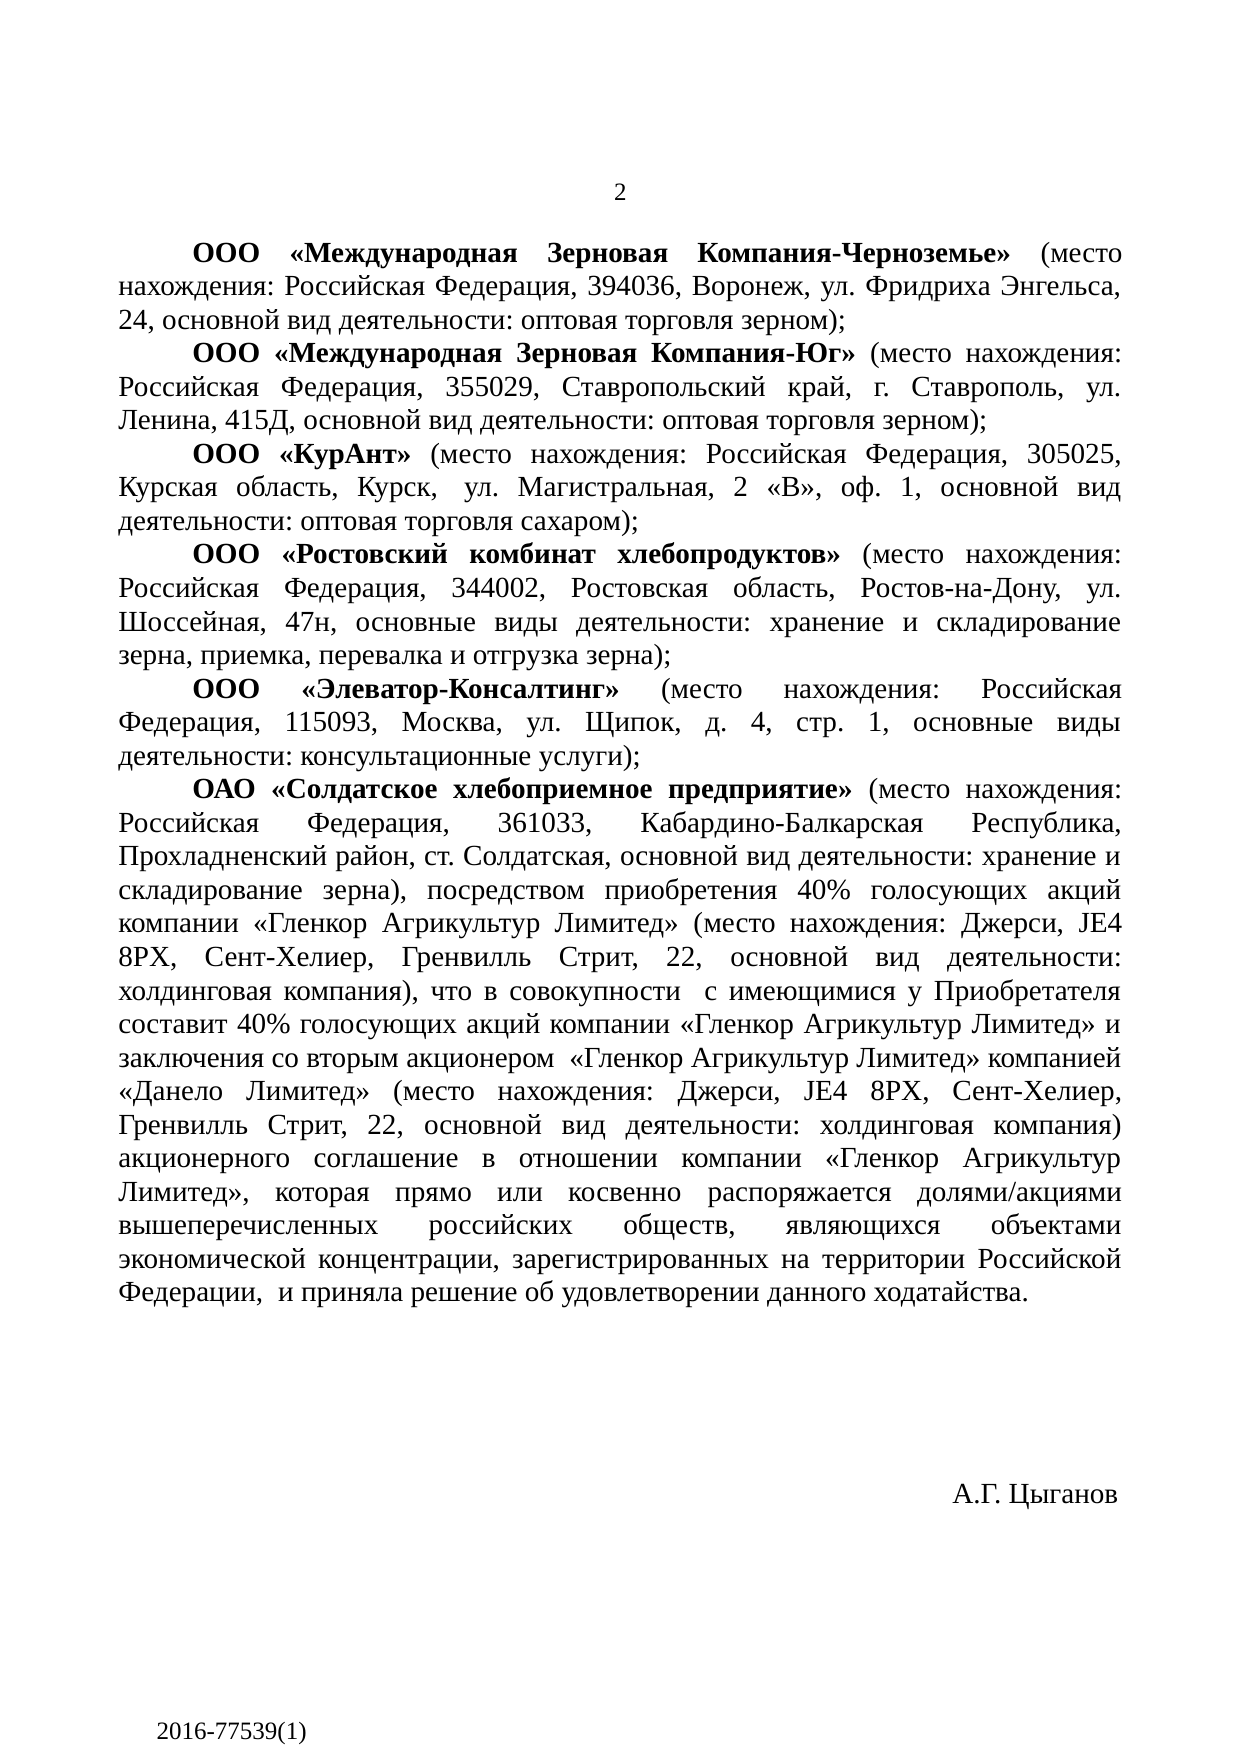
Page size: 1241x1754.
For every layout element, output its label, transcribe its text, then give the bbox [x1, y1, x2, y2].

text ООО «Международная Зерновая Компания-Черноземье» (место нахождения: Российская Федерация, 394036, Воронеж, ул. Фридриха Энгельса, 24, основной вид деятельности: оптовая торговля зерном); [118, 235, 1122, 335]
text ООО «Ростовский комбинат хлебопродуктов» (место нахождения: Российская Федерация, 344002, Ростовская область, Ростов-на-Дону, ул. Шоссейная, 47н, основные виды деятельности: хранение и складирование зерна, приемка, перевалка и отгрузка зерна); [118, 537, 1122, 671]
text ООО «Элеватор-Консалтинг» (место нахождения: Российская Федерация, 115093, Москва, ул. Щипок, д. 4, стр. 1, основные виды деятельности: консультационные услуги); [118, 671, 1122, 771]
text А.Г. Цыганов [945, 1476, 1122, 1509]
text ООО «КурАнт» (место нахождения: Российская Федерация, 305025, Курская область, Курск, ул. Магистральная, 2 «В», оф. 1, основной вид деятельности: оптовая торговля сахаром); [118, 436, 1122, 537]
text ОАО «Солдатское хлебоприемное предприятие» (место нахождения: Российская Федерация, 361033, Кабардино-Балкарская Республика, Прохладненский район, ст. Солдатская, основной вид деятельности: хранение и складирование зерна), посредством приобретения 40% голосующих акций компании «Гленкор Агрикультур Лимитед» (место нахождения: Джерси, JE4 8PX, Сент-Хелиер, Гренвилль Стрит, 22, основной вид деятельности: холдинговая компания), что в совокупности с имеющимися у Приобретателя составит 40% голосующих акций компании «Гленкор Агрикультур Лимитед» и заключения со вторым акционером «Гленкор Агрикультур Лимитед» компанией «Данело Лимитед» (место нахождения: Джерси, JE4 8PX, Сент-Хелиер, Гренвилль Стрит, 22, основной вид деятельности: холдинговая компания) акционерного соглашение в отношении компании «Гленкор Агрикультур Лимитед», которая прямо или косвенно распоряжается долями/акциями вышеперечисленных российских обществ, являющихся объектами экономической концентрации, зарегистрированных на территории Российской Федерации, и приняла решение об удовлетворении данного ходатайства. [118, 771, 1122, 1308]
text ООО «Международная Зерновая Компания-Юг» (место нахождения: Российская Федерация, 355029, Ставропольский край, г. Ставрополь, ул. Ленина, 415Д, основной вид деятельности: оптовая торговля зерном); [118, 335, 1122, 436]
